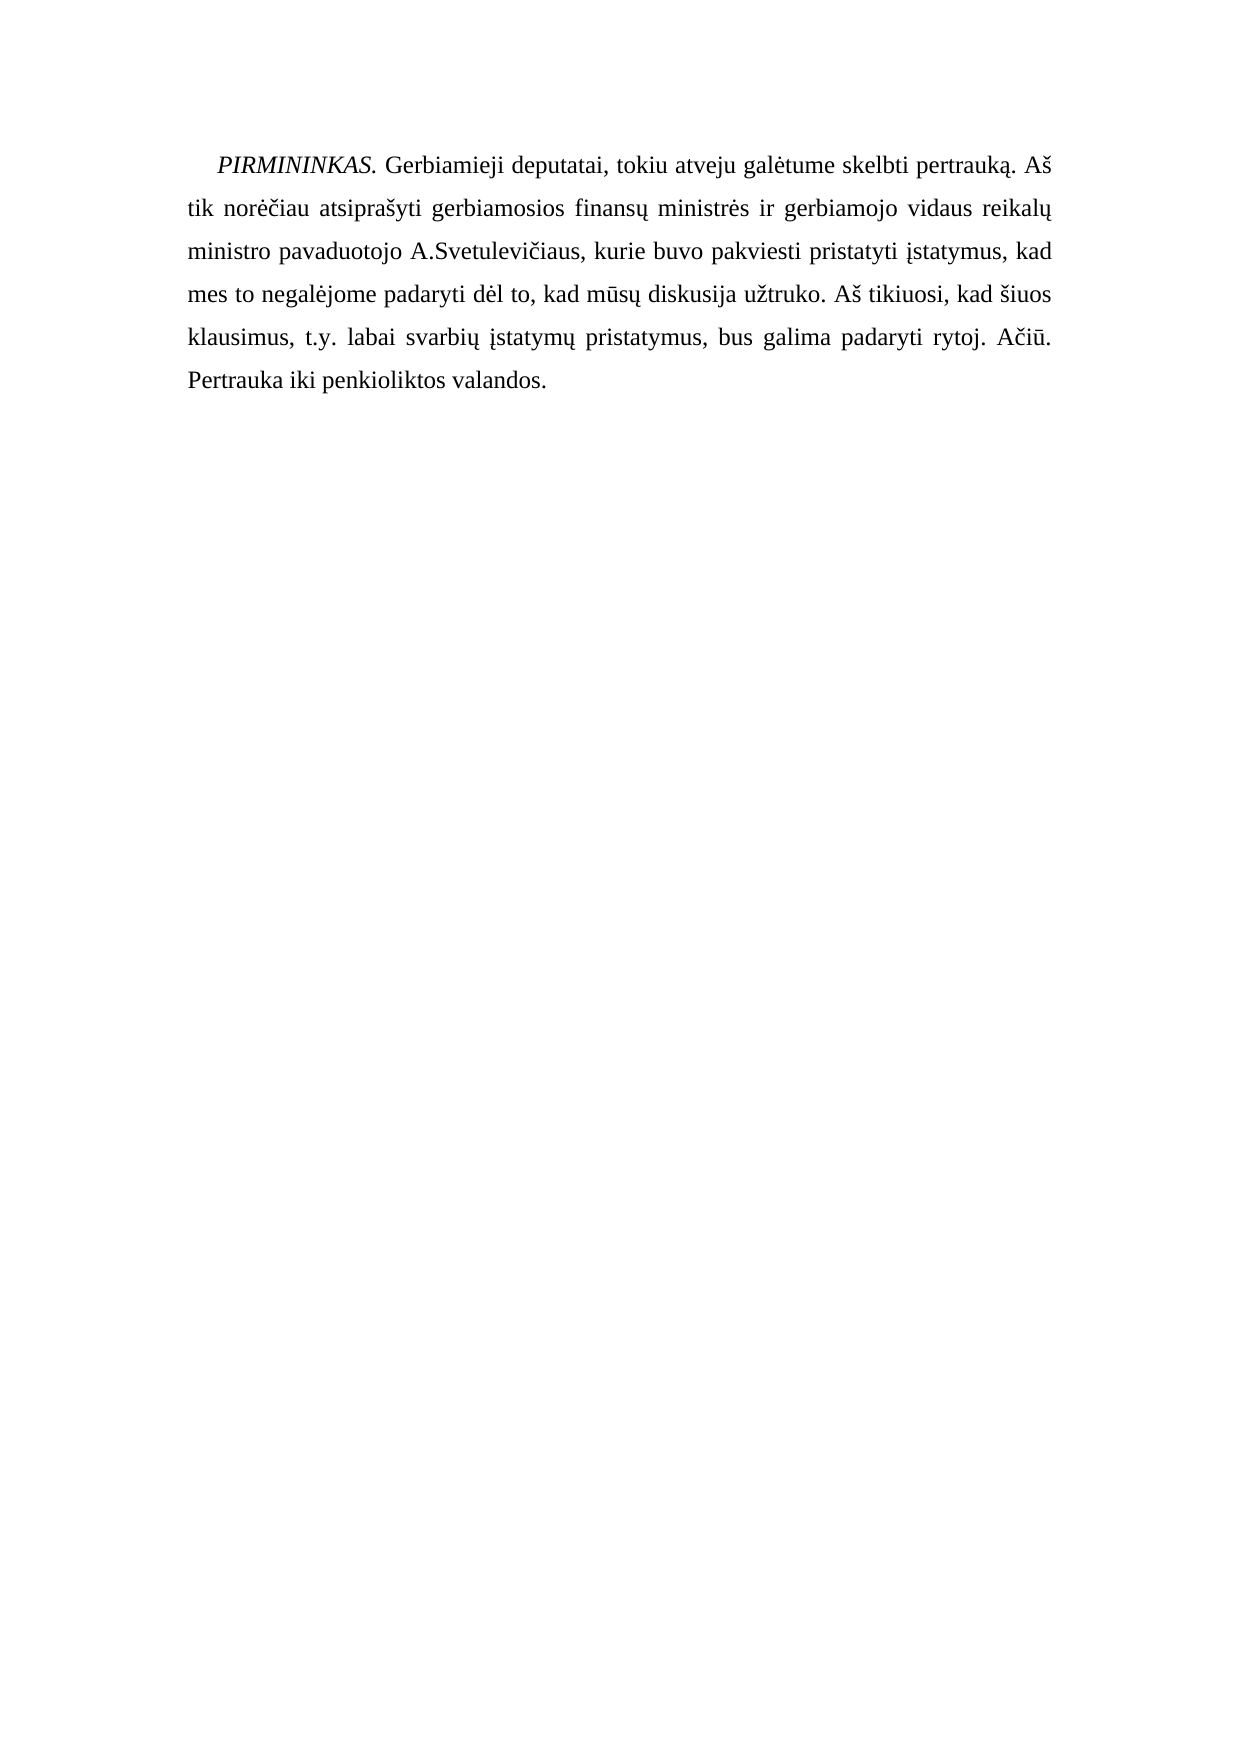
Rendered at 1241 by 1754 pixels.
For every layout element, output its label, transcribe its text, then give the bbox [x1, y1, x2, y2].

text PIRMININKAS. Gerbiamieji deputatai, tokiu atveju galėtume skelbti pertrauką. Aš tik norėčiau atsiprašyti gerbiamosios finansų ministrės ir gerbiamojo vidaus reikalų ministro pavaduotojo A.Svetulevičiaus, kurie buvo pakviesti pristatyti įstatymus, kad mes to negalėjome padaryti dėl to, kad mūsų diskusija užtruko. Aš tikiuosi, kad šiuos klausimus, t.y. labai svarbių įstatymų pristatymus, bus galima padaryti rytoj. Ačiū. Pertrauka iki penkioliktos valandos. [187, 150, 1053, 394]
